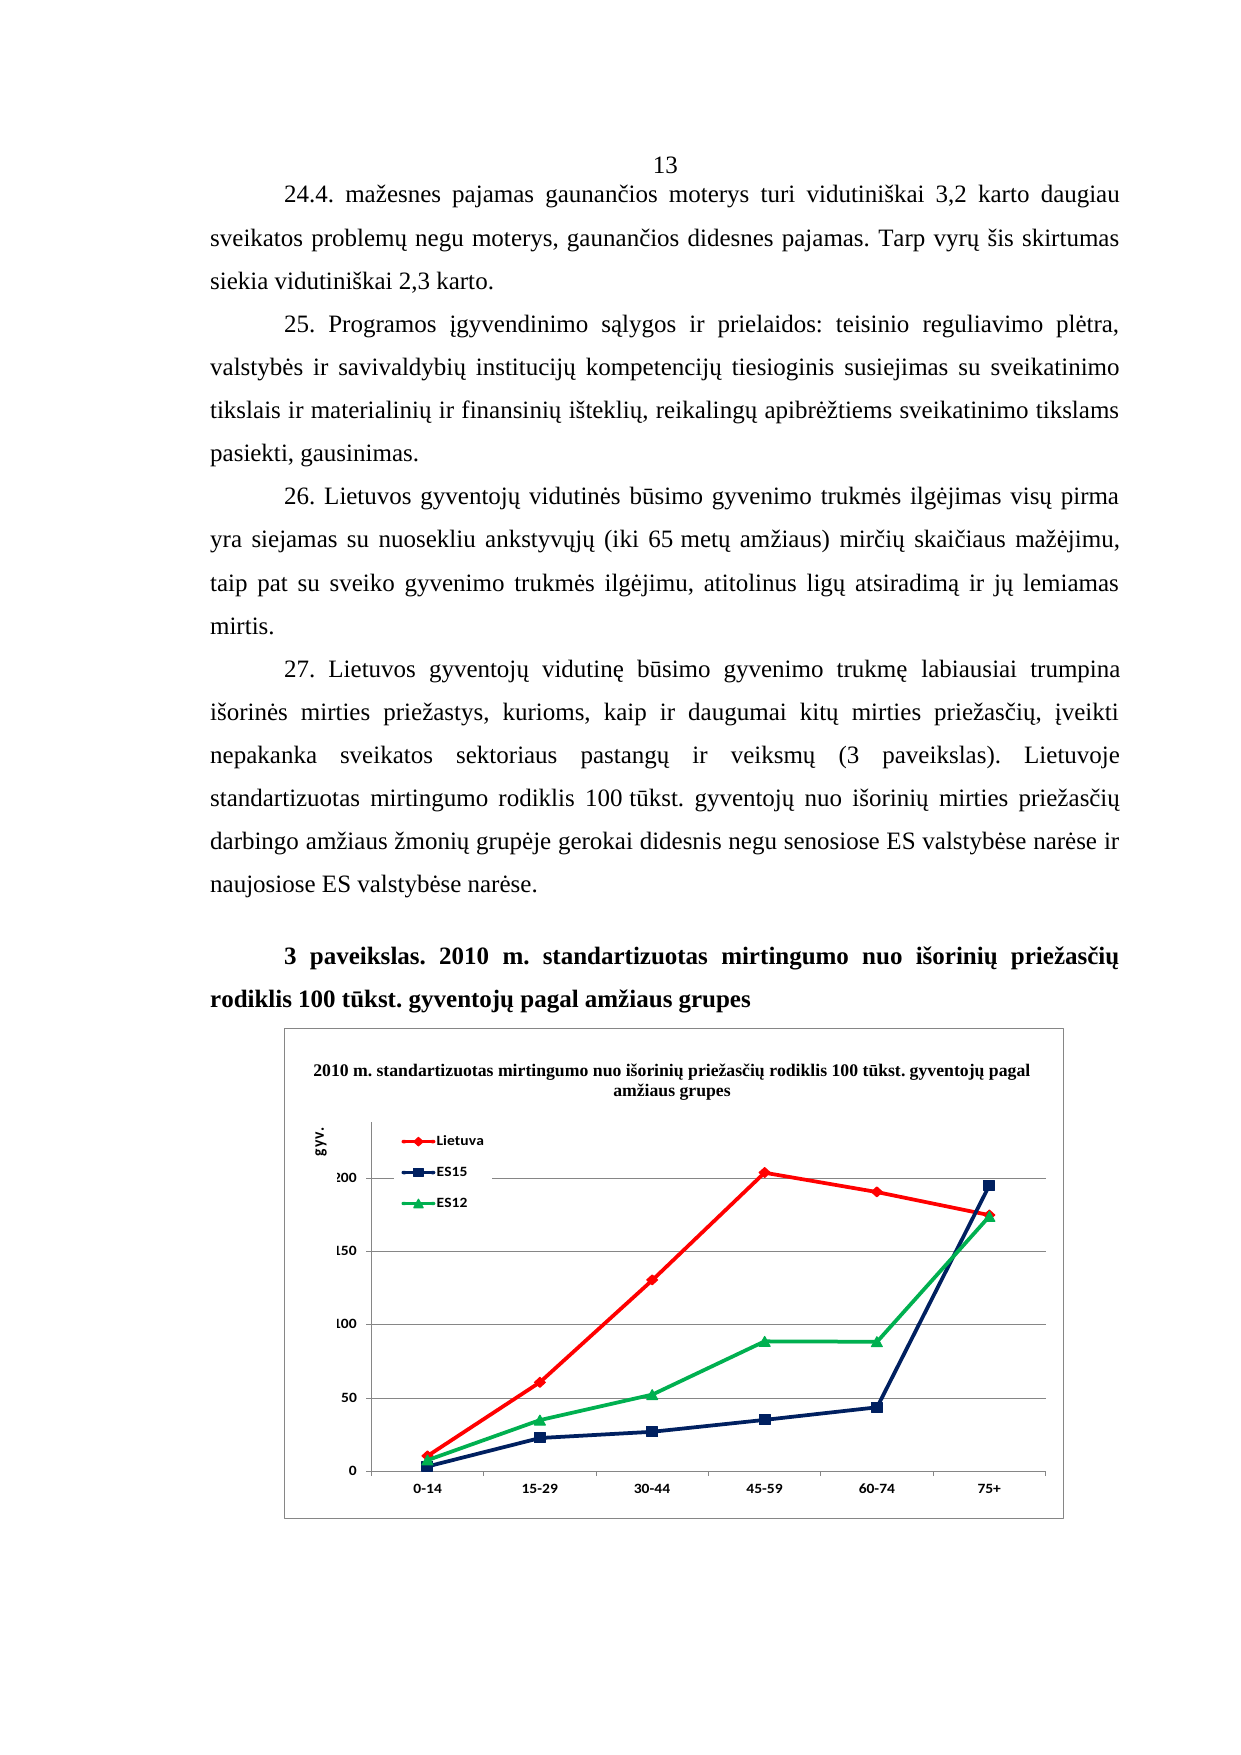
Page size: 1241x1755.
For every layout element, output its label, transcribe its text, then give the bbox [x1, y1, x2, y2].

text 27. Lietuvos gyventojų vidutinę būsimo gyvenimo trukmę labiausiai trumpina išorinės mirties priežastys, kurioms, kaip ir daugumai kitų mirties priežasčių, įveikti nepakanka sveikatos sektoriaus pastangų ir veiksmų (3 paveikslas). Lietuvoje standartizuotas mirtingumo rodiklis 100 tūkst. gyventojų nuo išorinių mirties priežasčių darbingo amžiaus žmonių grupėje gerokai didesnis negu senosiose ES valstybėse narėse ir naujosiose ES valstybėse narėse. [210, 654, 1120, 898]
text 2010 m. standartizuotas mirtingumo nuo išorinių priežasčių rodiklis 100 tūkst. gyventojų pagal amžiaus grupes [307, 1060, 1037, 1101]
text 24.4. mažesnes pajamas gaunančios moterys turi vidutiniškai 3,2 karto daugiau sveikatos problemų negu moterys, gaunančios didesnes pajamas. Tarp vyrų šis skirtumas siekia vidutiniškai 2,3 karto. [210, 179, 1120, 294]
text 26. Lietuvos gyventojų vidutinės būsimo gyvenimo trukmės ilgėjimas visų pirma yra siejamas su nuosekliu ankstyvųjų (iki 65 metų amžiaus) mirčių skaičiaus mažėjimu, taip pat su sveiko gyvenimo trukmės ilgėjimu, atitolinus ligų atsiradimą ir jų lemiamas mirtis. [210, 481, 1120, 639]
text 3 paveikslas. 2010 m. standartizuotas mirtingumo nuo išorinių priežasčių rodiklis 100 tūkst. gyventojų pagal amžiaus grupes [210, 941, 1120, 1013]
text 25. Programos įgyvendinimo sąlygos ir prielaidos: teisinio reguliavimo plėtra, valstybės ir savivaldybių institucijų kompetencijų tiesioginis susiejimas su sveikatinimo tikslais ir materialinių ir finansinių išteklių, reikalingų apibrėžtiems sveikatinimo tikslams pasiekti, gausinimas. [210, 309, 1120, 467]
